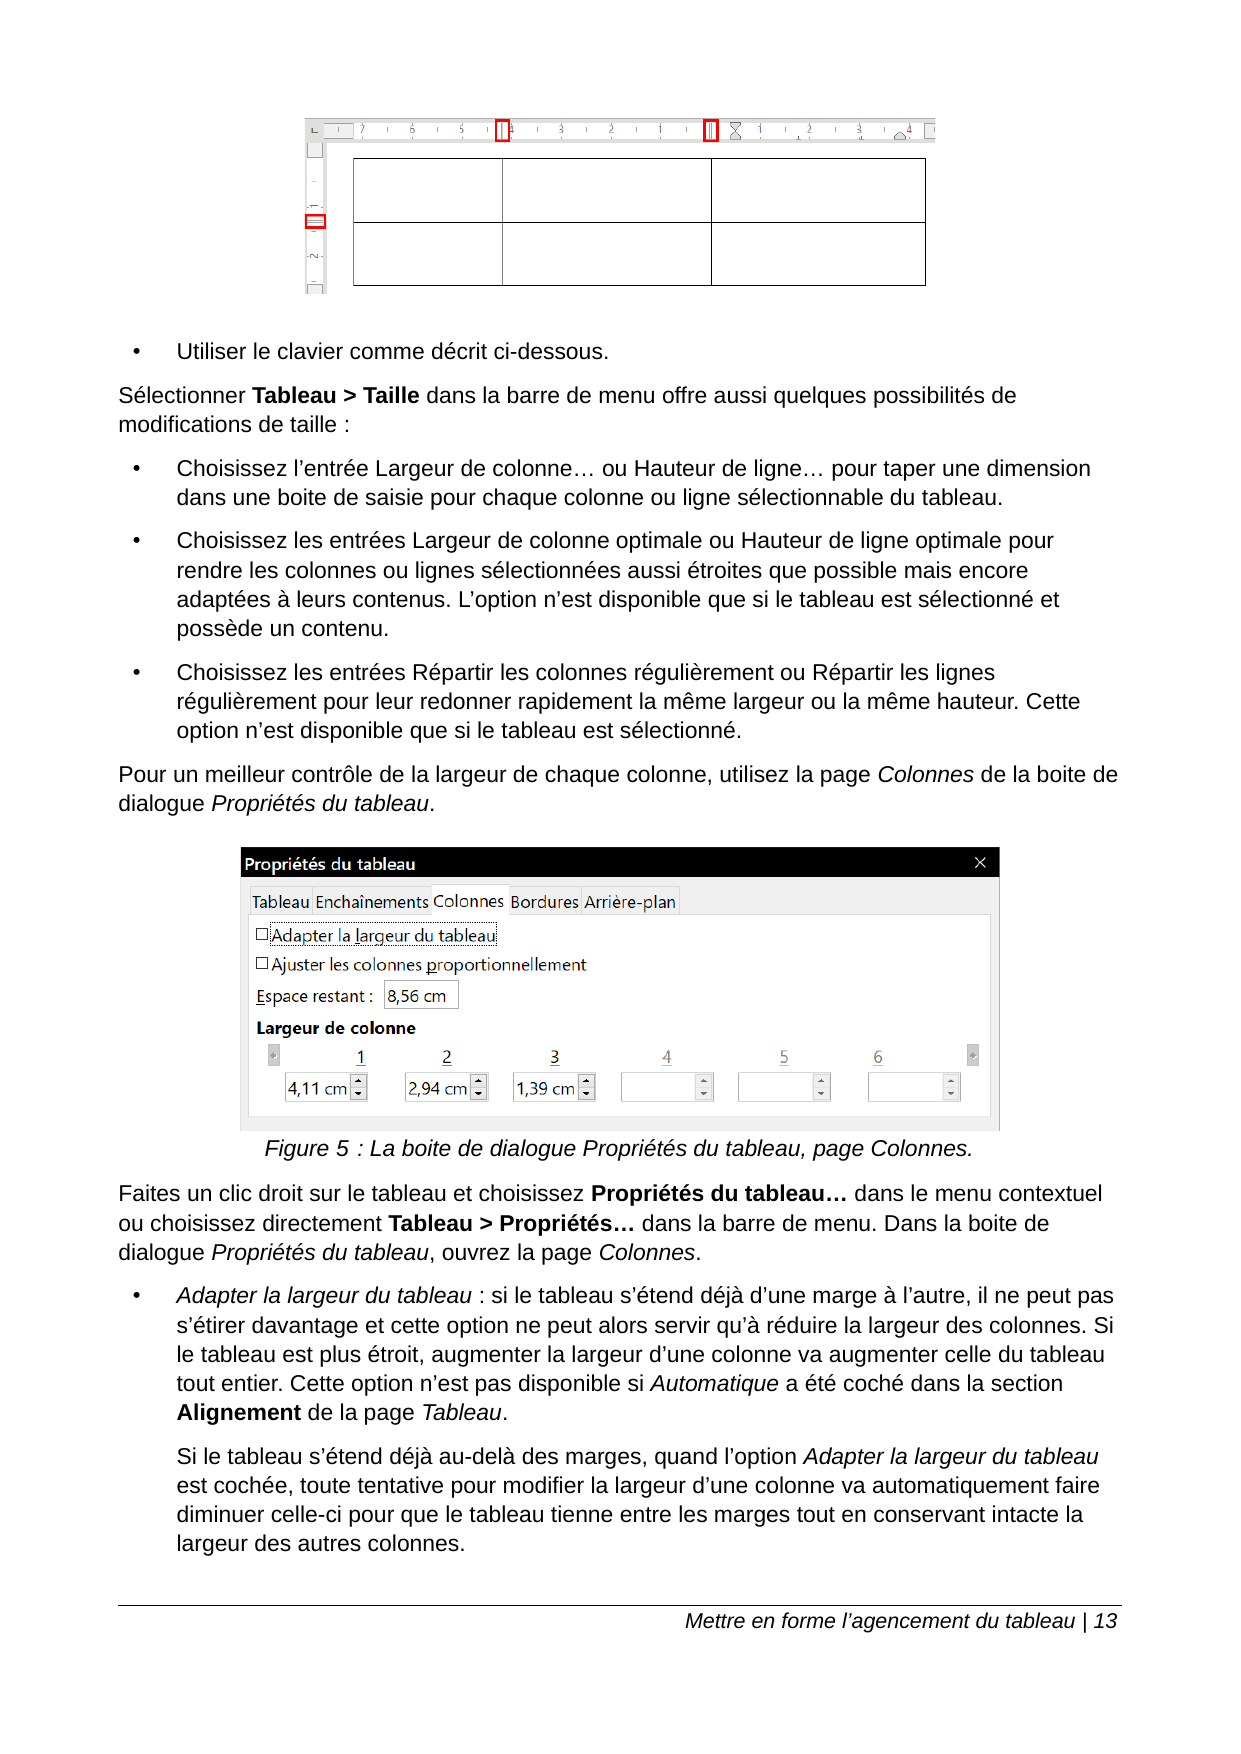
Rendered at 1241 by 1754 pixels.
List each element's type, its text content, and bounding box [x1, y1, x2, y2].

text Pour un meilleur contrôle de la largeur de chaque colonne, utilisez la page Colonnes de la boite de dialogue Propriétés du tableau. [118, 758, 1122, 816]
list Choisissez les entrées Répartir les colonnes régulièrement ou Répartir les lignes régulièrement pour leur redonner rapidement la même largeur ou la même hauteur. Cette option n’est disponible que si le tableau est sélectionné. [133, 656, 1122, 743]
list Utiliser le clavier comme décrit ci-dessous. [133, 335, 1122, 364]
list Si le tableau s’étend déjà au-delà des marges, quand l’option Adapter la largeur du tableau est cochée, toute tentative pour modifier la largeur d’une colonne va automatiquement faire diminuer celle-ci pour que le tableau tienne entre les marges tout en conservant intacte la largeur des autres colonnes. [133, 1440, 1122, 1557]
table_header [118, 845, 1122, 1132]
list Adapter la largeur du tableau : si le tableau s’étend déjà d’une marge à l’autre, il ne peut pas s’étirer davantage et cette option ne peut alors servir qu’à réduire la largeur des colonnes. Si le tableau est plus étroit, augmenter la largeur d’une colonne va augmenter celle du tableau tout entier. Cette option n’est pas disponible si Automatique a été coché dans la section Alignement de la page Tableau. [133, 1280, 1122, 1426]
list Choisissez l’entrée Largeur de colonne… ou Hauteur de ligne… pour taper une dimension dans une boite de saisie pour chaque colonne ou ligne sélectionnable du tableau. [133, 452, 1122, 510]
text Sélectionner Tableau > Taille dans la barre de menu offre aussi quelques possibilités de modifications de taille : [118, 379, 1122, 437]
list Choisissez les entrées Largeur de colonne optimale ou Hauteur de ligne optimale pour rendre les colonnes ou lignes sélectionnées aussi étroites que possible mais encore adaptées à leurs contenus. L’option n’est disponible que si le tableau est sélectionné et possède un contenu. [133, 524, 1122, 641]
picture [240, 847, 1000, 1131]
table_cell Figure 5 : La boite de dialogue Propriétés du tableau, page Colonnes. [118, 1133, 1122, 1163]
text Faites un clic droit sur le tableau et choisissez Propriétés du tableau… dans le menu contextuel ou choisissez directement Tableau > Propriétés… dans la barre de menu. Dans la boite de dialogue Propriétés du tableau, ouvrez la page Colonnes. [118, 1178, 1122, 1265]
picture [304, 118, 936, 294]
